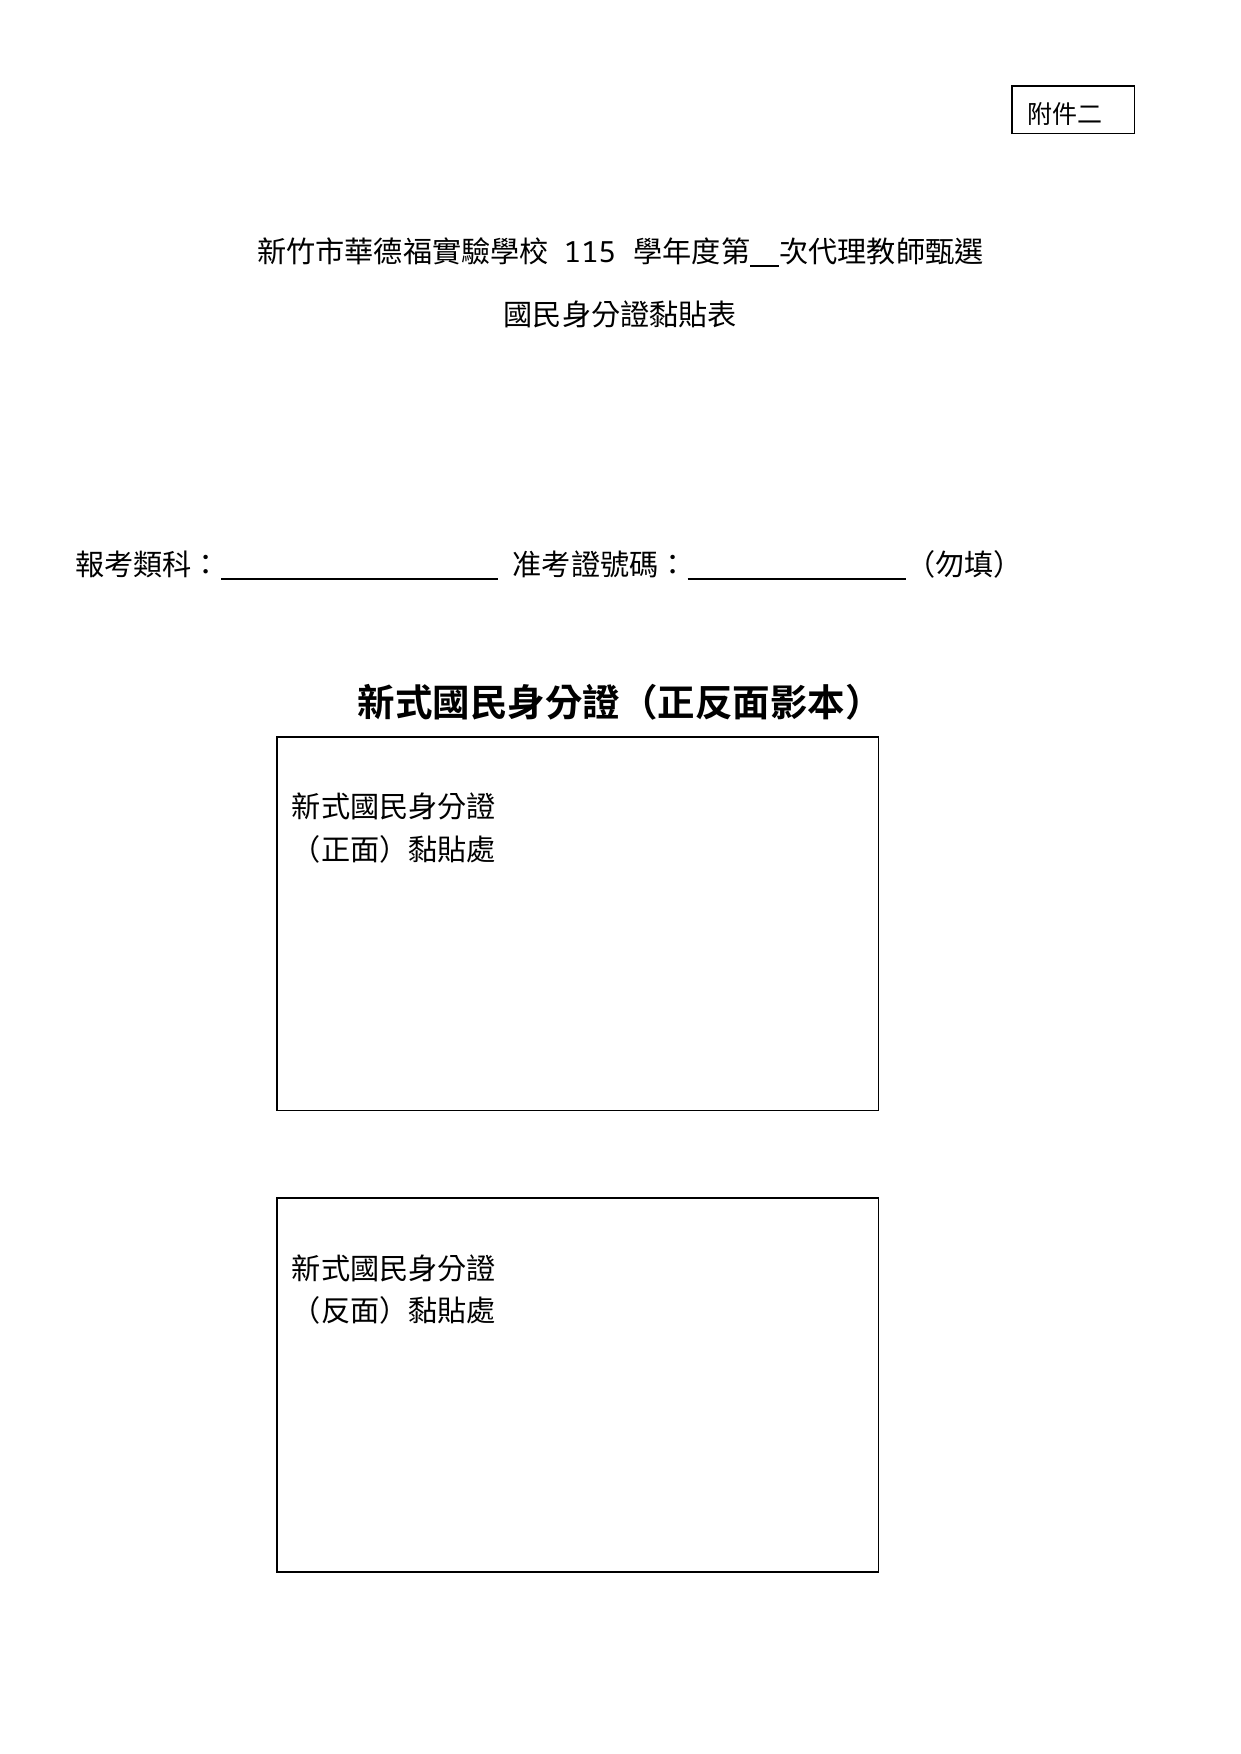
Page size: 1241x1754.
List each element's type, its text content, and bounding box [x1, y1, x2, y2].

text 國民身分證黏貼表 [75, 271, 1165, 334]
text 新竹市華德福實驗學校 115 學年度第 次代理教師甄選 [75, 209, 1165, 271]
text 新式國民身分證（正反面影本） [75, 659, 1165, 721]
text 附件二 [1028, 94, 1118, 125]
text 報考類科： 准考證號碼： （勿填） [75, 521, 1165, 584]
